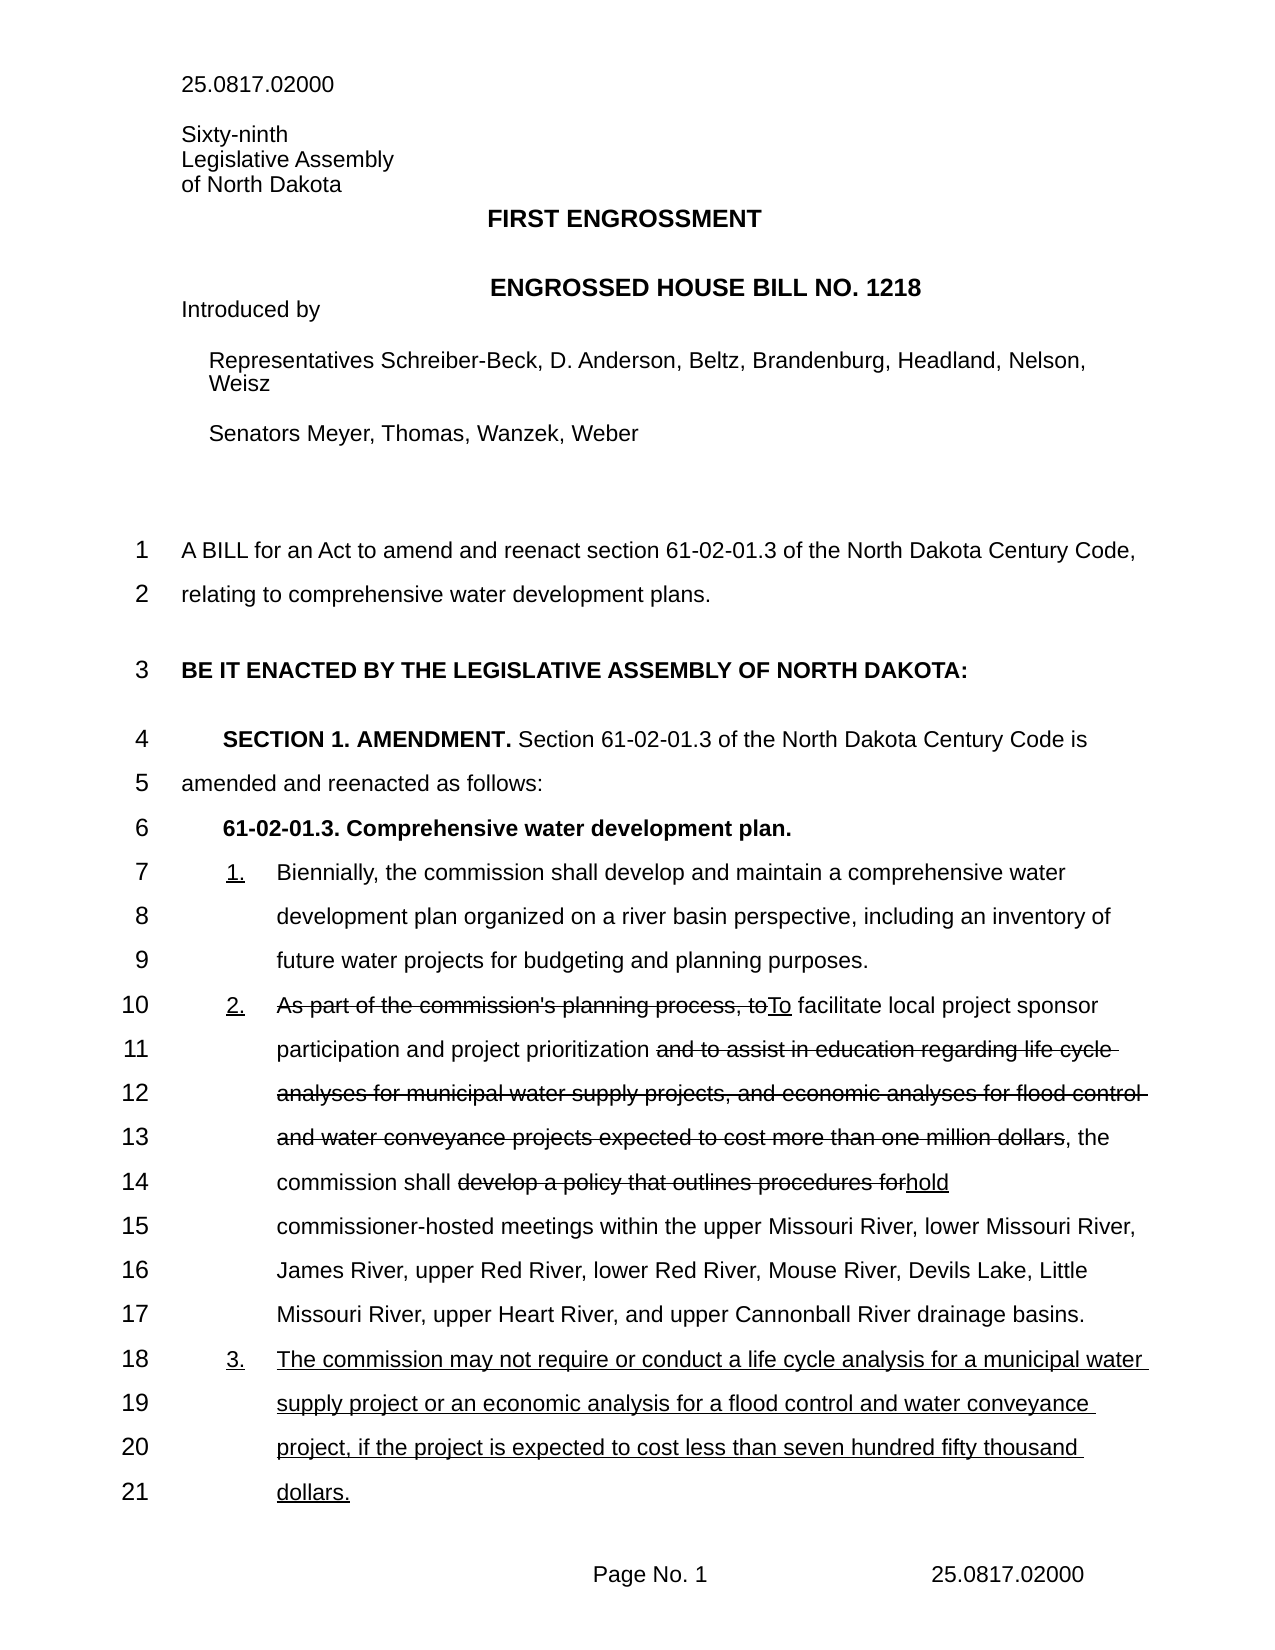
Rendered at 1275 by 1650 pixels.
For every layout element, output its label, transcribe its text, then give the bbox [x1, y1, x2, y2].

title ENGROSSED House BILL NO. 1218 [490, 272, 921, 301]
text BE IT ENACTED BY THE LEGISLATIVE ASSEMBLY OF NORTH DAKOTA: [181, 643, 1154, 687]
title FIRST ENGROSSMENT [487, 206, 762, 233]
subtitle 61‑02‑01.3. Comprehensive water development plan. [181, 801, 1154, 845]
text 1. Biennially, the commission shall develop and maintain a comprehensive water development plan organized on a river basin perspective, including an inventory of future water projects for budgeting and planning purposes. [181, 845, 1154, 978]
text Representatives Schreiber-Beck, D. Anderson, Beltz, Brandenburg, Headland, Nelson, Weisz [208, 350, 1154, 396]
text 3. The commission may not require or conduct a life cycle analysis for a municipal water supply project or an economic analysis for a flood control and water conveyance project, if the project is expected to cost less than seven hundred fifty thousand dollars. [181, 1332, 1154, 1509]
text 25.0817.02000 [181, 73, 1154, 98]
text Sixty-ninth [181, 123, 1154, 148]
text SECTION 1. AMENDMENT. Section 61‑02‑01.3 of the North Dakota Century Code is amended and reenacted as follows: [181, 712, 1154, 801]
text Introduced by [181, 298, 1154, 323]
text 2. As part of the commission's planning process, toTo facilitate local project sponsor participation and project prioritization and to assist in education regarding life cycle analyses for municipal water supply projects, and economic analyses for flood control and water conveyance projects expected to cost more than one million dollars, the commission shall develop a policy that outlines procedures forhold commissioner‑hosted meetings within the upper Missouri River, lower Missouri River, James River, upper Red River, lower Red River, Mouse River, Devils Lake, Little Missouri River, upper Heart River, and upper Cannonball River drainage basins. [181, 978, 1154, 1332]
title A BILL for an Act to amend and reenact section 61‑02‑01.3 of the North Dakota Century Code, relating to comprehensive water development plans. [181, 523, 1154, 611]
text Senators Meyer, Thomas, Wanzek, Weber [208, 423, 1154, 446]
text Legislative Assembly [181, 148, 1154, 173]
text of North Dakota [181, 173, 1154, 198]
